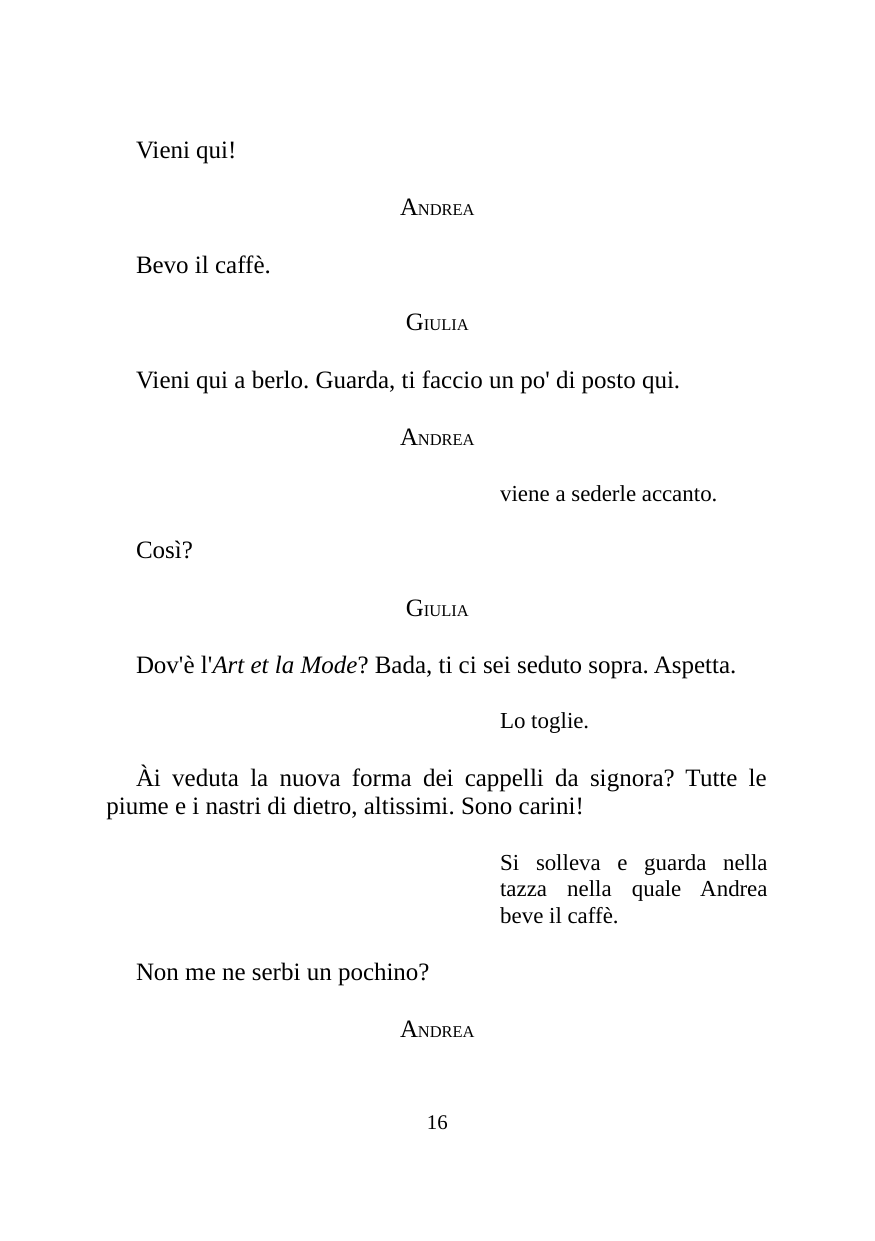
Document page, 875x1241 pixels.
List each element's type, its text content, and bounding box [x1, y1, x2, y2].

text Dov'è l'Art et la Mode? Bada, ti ci sei seduto sopra. Aspetta. [106, 650, 768, 679]
text Ài veduta la nuova forma dei cappelli da signora? Tutte le piume e i nastri di dietro, altissimi. Sono carini! [106, 763, 768, 820]
text Lo toglie. [500, 708, 768, 734]
text Vieni qui! [106, 135, 768, 164]
text Giulia [106, 593, 768, 621]
text Giulia [106, 307, 768, 336]
text Non me ne serbi un pochino? [106, 957, 768, 986]
text Andrea [106, 192, 768, 221]
text Si solleva e guarda nella tazza nella quale Andrea beve il caffè. [500, 849, 768, 928]
text Vieni qui a berlo. Guarda, ti faccio un po' di posto qui. [106, 365, 768, 394]
text Andrea [106, 422, 768, 451]
text Andrea [106, 1014, 768, 1043]
text Bevo il caffè. [106, 250, 768, 279]
text viene a sederle accanto. [500, 480, 768, 506]
text Così? [106, 535, 768, 564]
